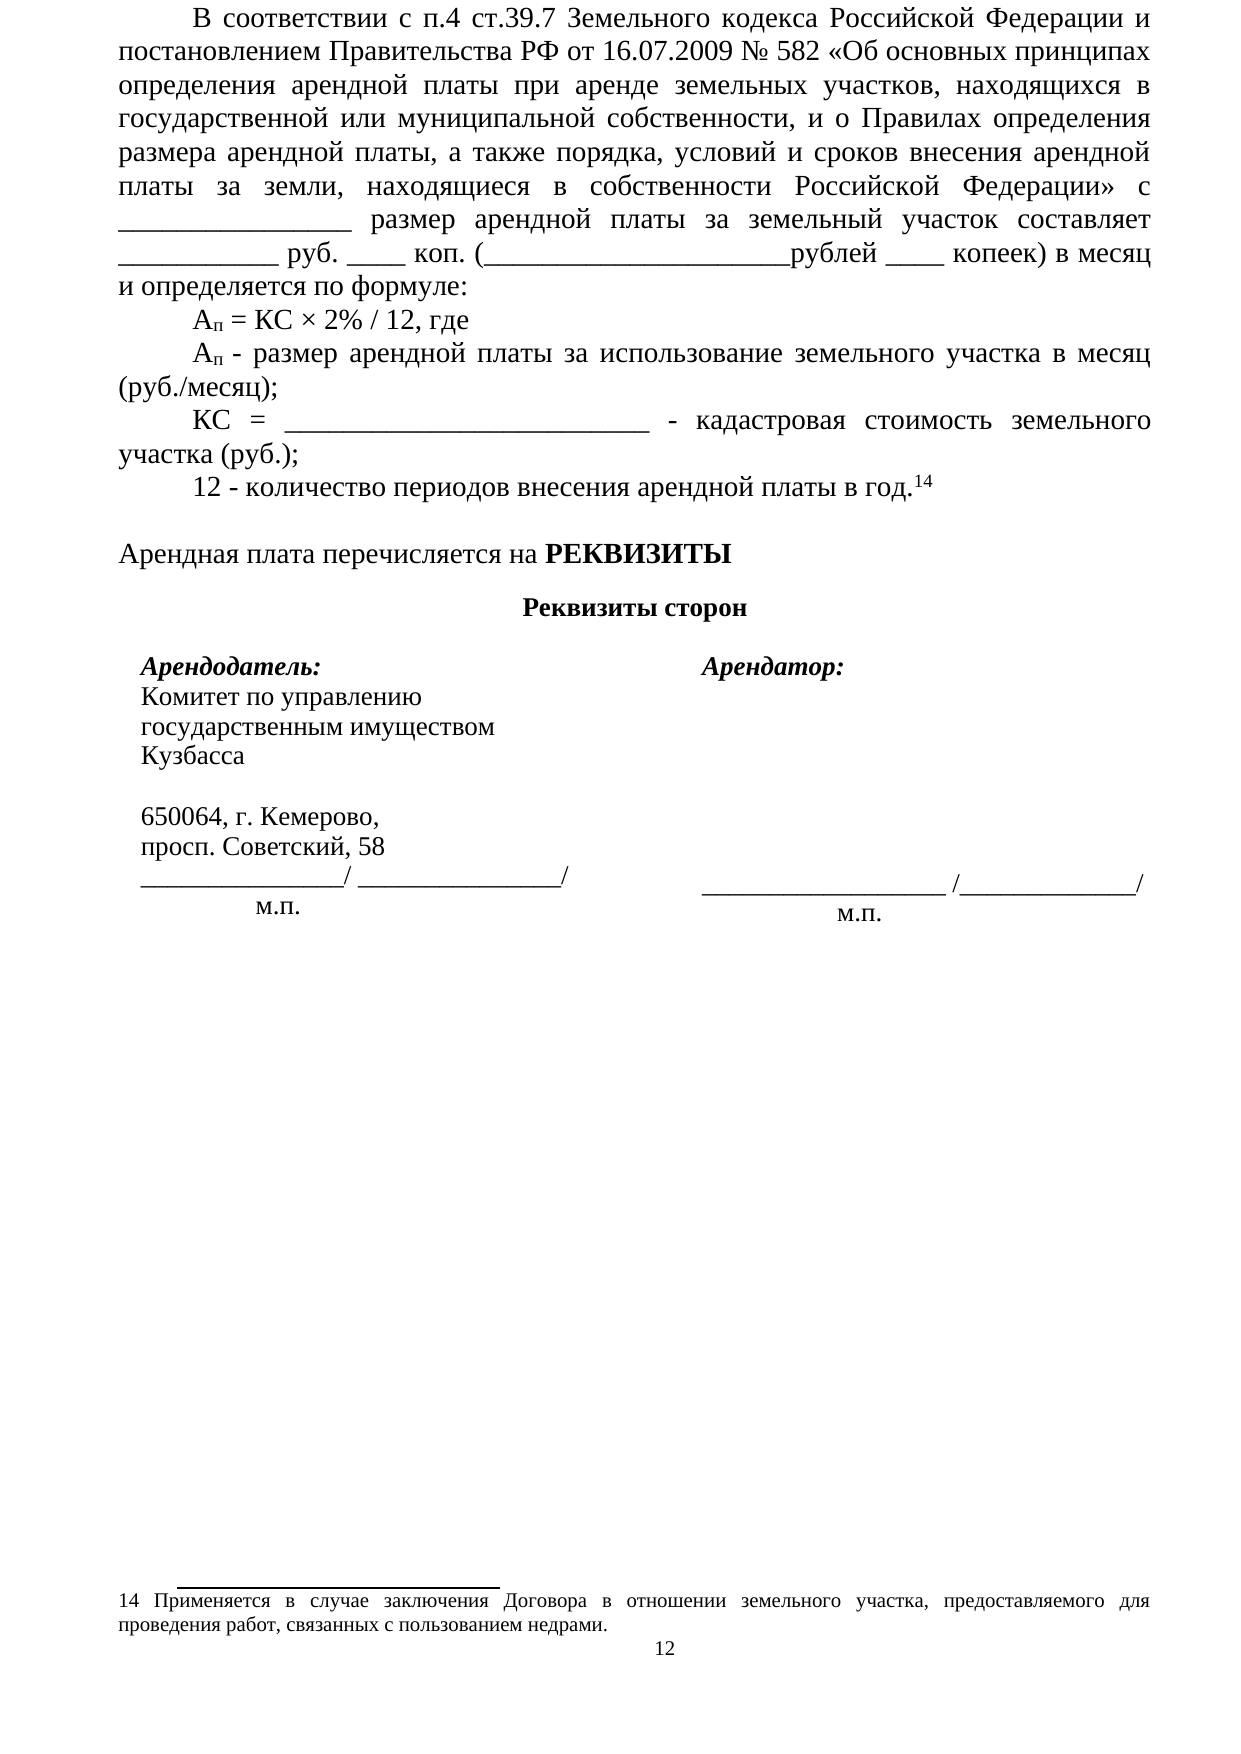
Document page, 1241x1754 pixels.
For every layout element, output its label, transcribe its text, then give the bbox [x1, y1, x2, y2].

text Ап = КС × 2% / 12, где [118, 302, 1152, 335]
text Применяется в случае заключения Договора в отношении земельного участка, предоставляемого для проведения работ, связанных с пользованием недрами. [118, 1588, 1152, 1636]
text Арендная плата перечисляется на РЕКВИЗИТЫ [118, 537, 1152, 570]
table_header Арендатор: __________________ /_____________/ м.п. [691, 652, 1240, 949]
text Реквизиты сторон [118, 593, 1152, 623]
text КС = _________________________ - кадастровая стоимость земельного участка (руб.); [118, 402, 1152, 469]
text Ап - размер арендной платы за использование земельного участка в месяц (руб./месяц); [118, 335, 1152, 402]
text В соответствии с п.4 ст.39.7 Земельного кодекса Российской Федерации и постановлением Правительства РФ от 16.07.2009 № 582 «Об основных принципах определения арендной платы при аренде земельных участков, находящихся в государственной или муниципальной собственности, и о Правилах определения размера арендной платы, а также порядка, условий и сроков внесения арендной платы за земли, находящиеся в собственности Российской Федерации» с ________________ размер арендной платы за земельный участок составляет ___________ руб. ____ коп. (_____________________рублей ____ копеек) в месяц и определяется по формуле: [118, 0, 1152, 302]
table_header Арендодатель: Комитет по управлению государственным имуществом Кузбасса 650064, г. Кемерово, просп. Советский, 58 _______________/ _______________/ м.п. [129, 652, 691, 949]
text 12 - количество периодов внесения арендной платы в год. [118, 469, 1152, 503]
